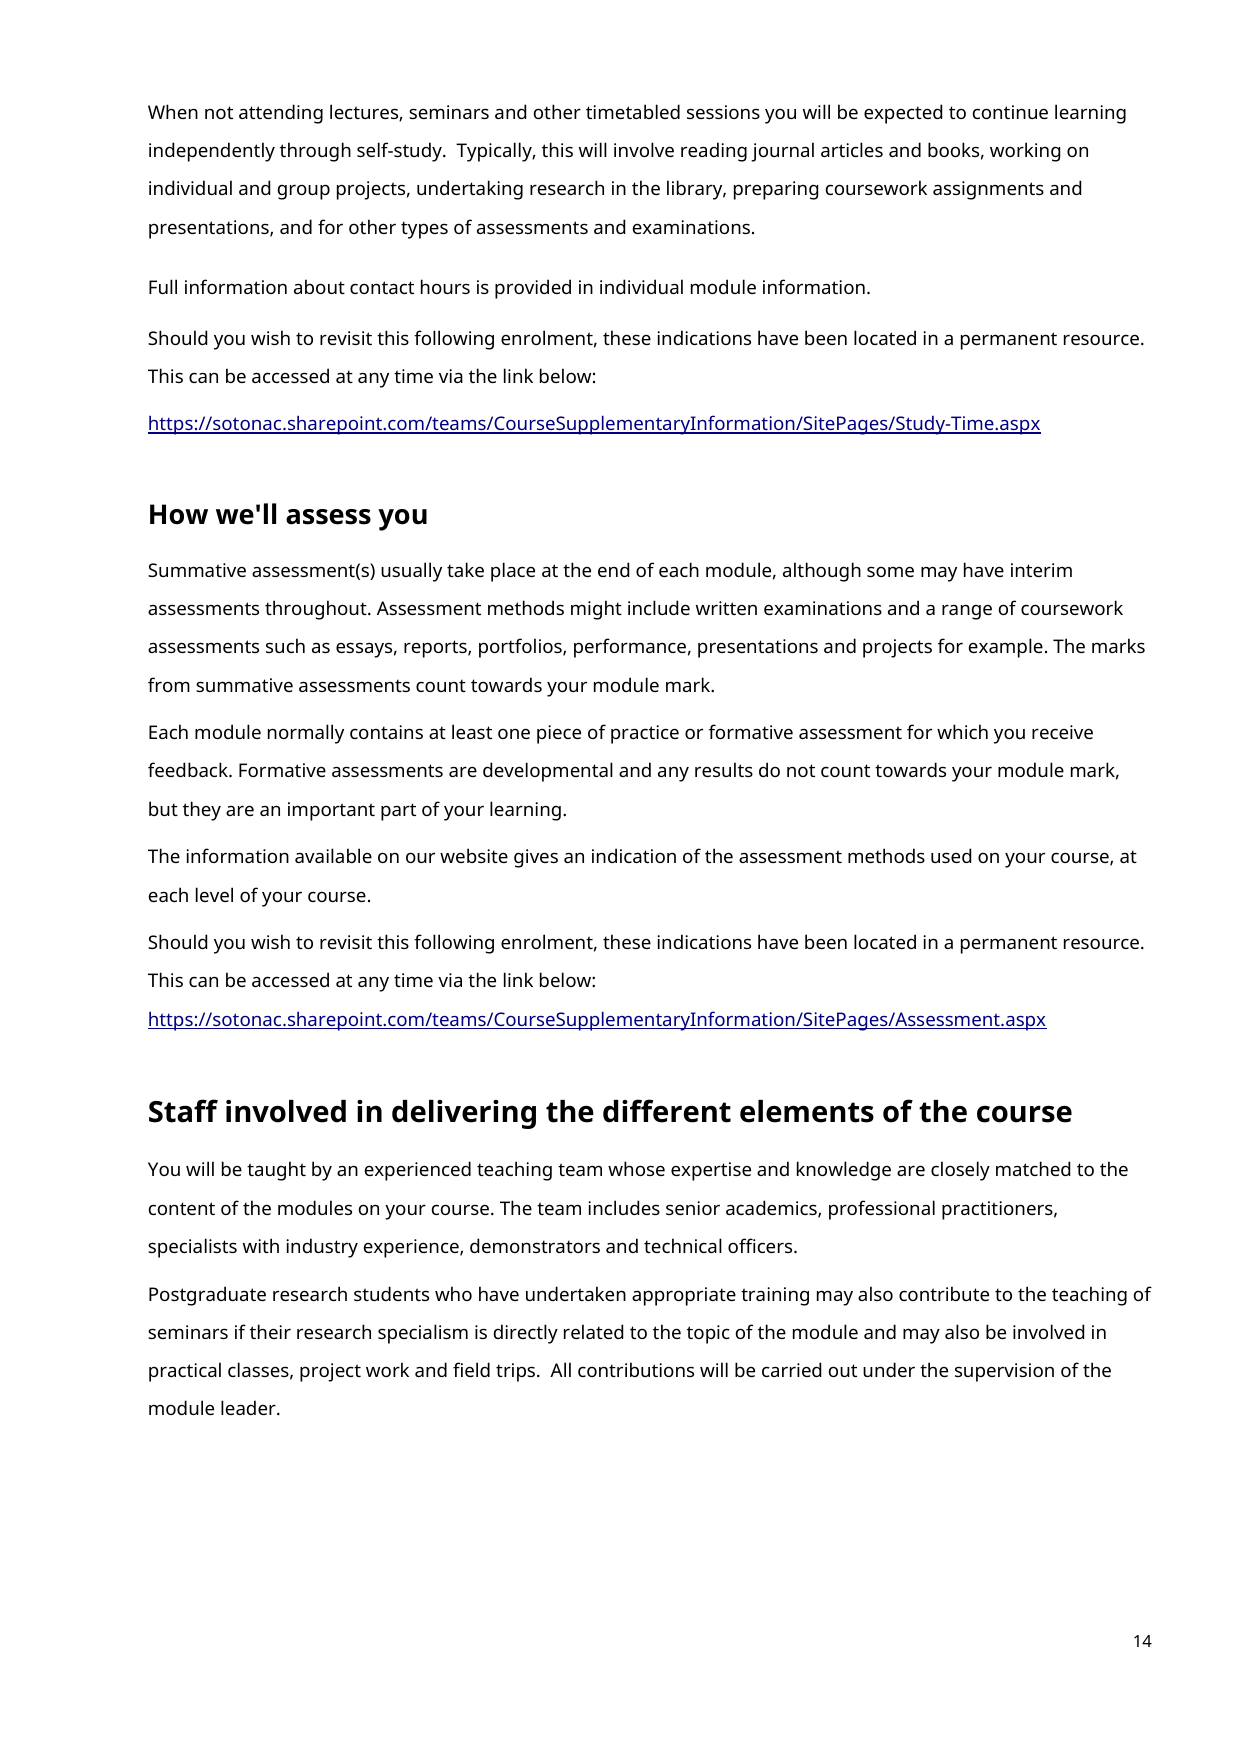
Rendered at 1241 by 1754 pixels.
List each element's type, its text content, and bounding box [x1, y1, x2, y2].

text Postgraduate research students who have undertaken appropriate training may also contribute to the teaching of seminars if their research specialism is directly related to the topic of the module and may also be involved in practical classes, project work and field trips. All contributions will be carried out under the supervision of the module leader. [148, 1281, 1152, 1421]
text You will be taught by an experienced teaching team whose expertise and knowledge are closely matched to the content of the modules on your course. The team includes senior academics, professional practitioners, specialists with industry experience, demonstrators and technical officers. [148, 1157, 1152, 1259]
text Full information about contact hours is provided in individual module information. [148, 274, 1152, 299]
text The information available on our website gives an indication of the assessment methods used on your course, at each level of your course. [148, 844, 1152, 907]
text https://sotonac.sharepoint.com/teams/CourseSupplementaryInformation/SitePages/Study-Time.aspx [148, 411, 1152, 436]
subtitle Staff involved in delivering the different elements of the course [148, 1091, 1152, 1131]
text Should you wish to revisit this following enrolment, these indications have been located in a permanent resource. This can be accessed at any time via the link below: https://sotonac.sharepoint.com/teams/CourseSupplementaryInformation/SitePages/Assessment.aspx [148, 929, 1152, 1031]
text Each module normally contains at least one piece of practice or formative assessment for which you receive feedback. Formative assessments are developmental and any results do not count towards your module mark, but they are an important part of your learning. [148, 719, 1152, 822]
text Summative assessment(s) usually take place at the end of each module, although some may have interim assessments throughout. Assessment methods might include written examinations and a range of coursework assessments such as essays, reports, portfolios, performance, presentations and projects for example. The marks from summative assessments count towards your module mark. [148, 557, 1152, 697]
subtitle How we'll assess you [148, 496, 1152, 533]
text Should you wish to revisit this following enrolment, these indications have been located in a permanent resource. This can be accessed at any time via the link below: [148, 325, 1152, 388]
text When not attending lectures, seminars and other timetabled sessions you will be expected to continue learning independently through self-study. Typically, this will involve reading journal articles and books, working on individual and group projects, undertaking research in the library, preparing coursework assignments and presentations, and for other types of assessments and examinations. [148, 99, 1152, 239]
